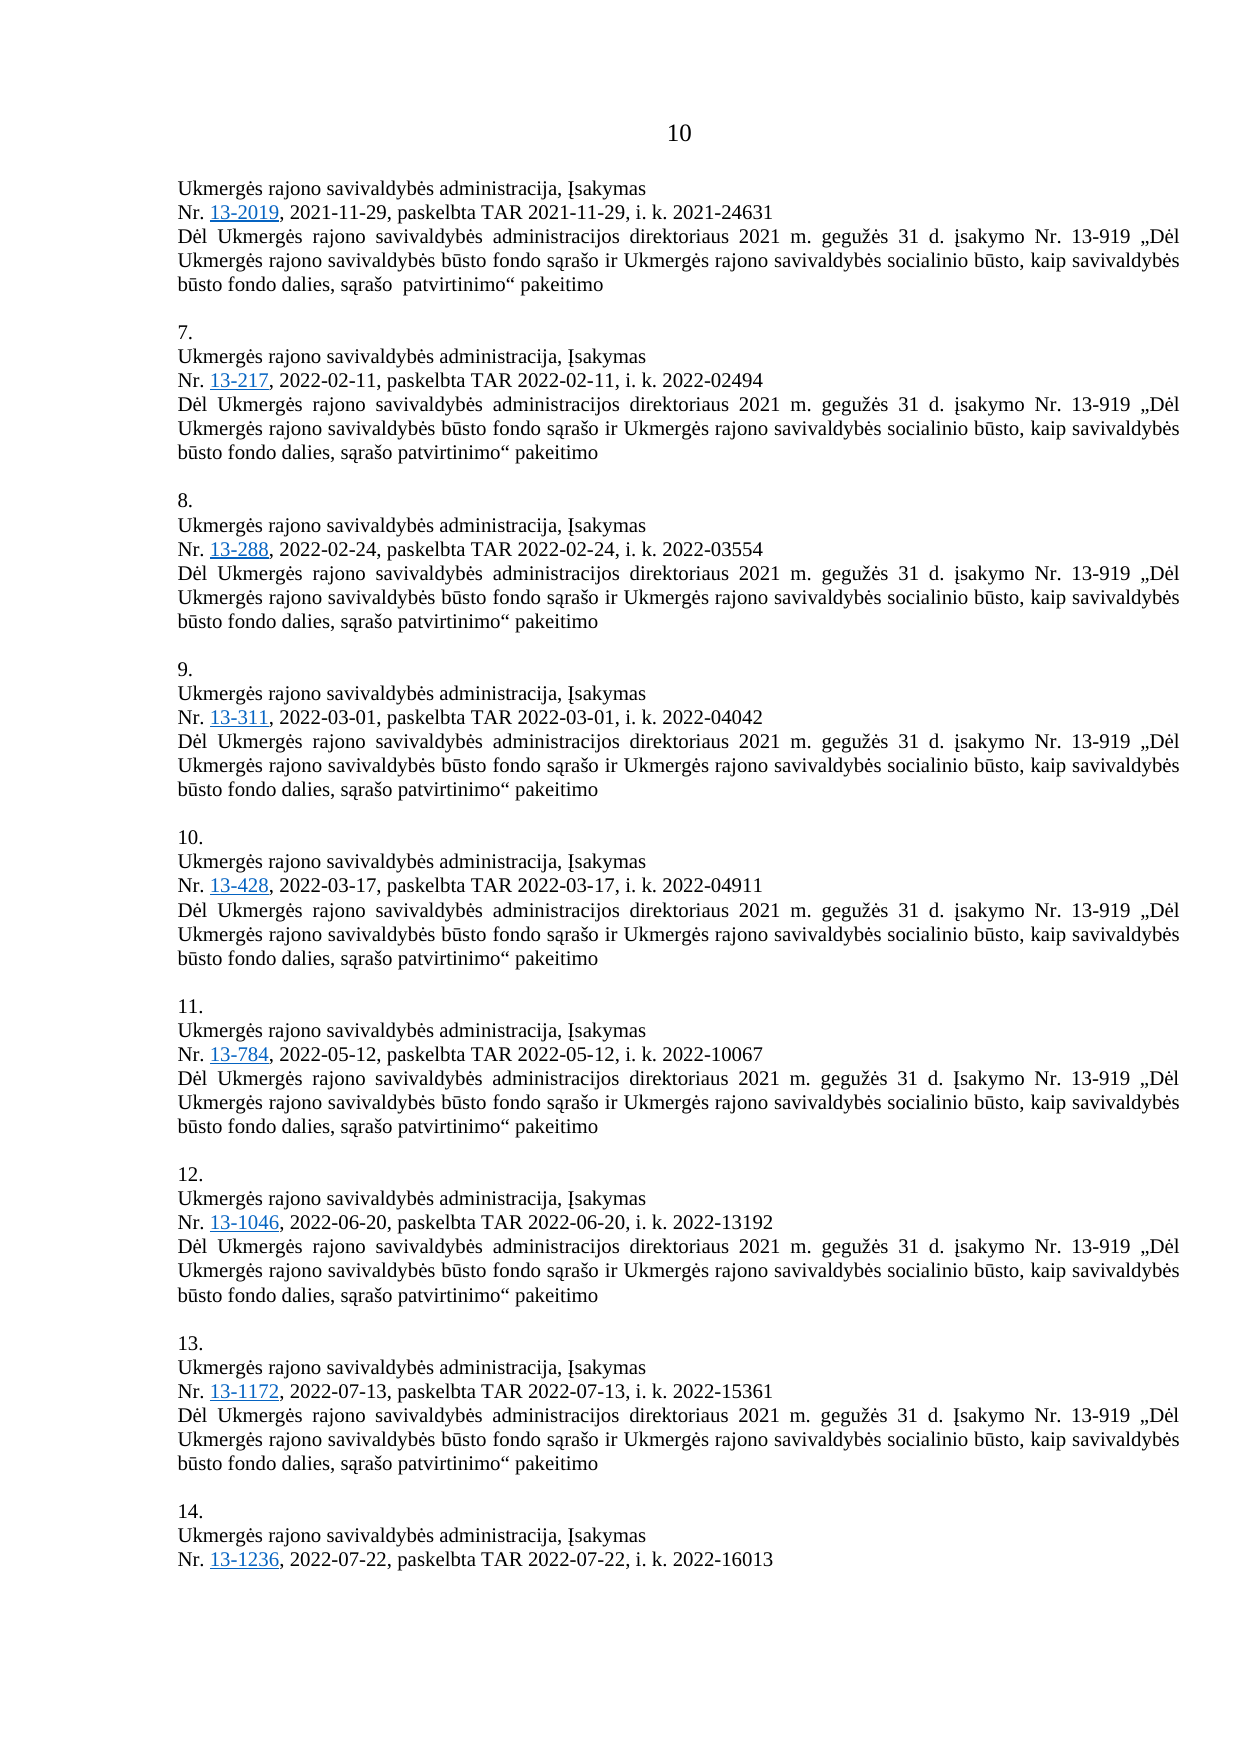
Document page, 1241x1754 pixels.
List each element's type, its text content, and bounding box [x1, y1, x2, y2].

text Nr. 13-784, 2022-05-12, paskelbta TAR 2022-05-12, i. k. 2022-10067 [177, 1042, 1181, 1066]
text Nr. 13-1172, 2022-07-13, paskelbta TAR 2022-07-13, i. k. 2022-15361 [177, 1379, 1181, 1403]
text 9. [177, 657, 1181, 681]
text 14. [177, 1499, 1181, 1523]
text Nr. 13-1236, 2022-07-22, paskelbta TAR 2022-07-22, i. k. 2022-16013 [177, 1547, 1181, 1571]
text Dėl Ukmergės rajono savivaldybės administracijos direktoriaus 2021 m. gegužės 31 d. įsakymo Nr. 13-919 „Dėl Ukmergės rajono savivaldybės būsto fondo sąrašo ir Ukmergės rajono savivaldybės socialinio būsto, kaip savivaldybės būsto fondo dalies, sąrašo patvirtinimo“ pakeitimo [177, 392, 1181, 464]
text Nr. 13-288, 2022-02-24, paskelbta TAR 2022-02-24, i. k. 2022-03554 [177, 537, 1181, 561]
text Dėl Ukmergės rajono savivaldybės administracijos direktoriaus 2021 m. gegužės 31 d. Įsakymo Nr. 13-919 „Dėl Ukmergės rajono savivaldybės būsto fondo sąrašo ir Ukmergės rajono savivaldybės socialinio būsto, kaip savivaldybės būsto fondo dalies, sąrašo patvirtinimo“ pakeitimo [177, 1403, 1181, 1475]
text Nr. 13-1046, 2022-06-20, paskelbta TAR 2022-06-20, i. k. 2022-13192 [177, 1210, 1181, 1234]
text Nr. 13-428, 2022-03-17, paskelbta TAR 2022-03-17, i. k. 2022-04911 [177, 873, 1181, 897]
text Ukmergės rajono savivaldybės administracija, Įsakymas [177, 1186, 1181, 1210]
text 10. [177, 825, 1181, 849]
text Nr. 13-2019, 2021-11-29, paskelbta TAR 2021-11-29, i. k. 2021-24631 [177, 200, 1181, 224]
text Nr. 13-217, 2022-02-11, paskelbta TAR 2022-02-11, i. k. 2022-02494 [177, 368, 1181, 392]
text 7. [177, 320, 1181, 344]
text Dėl Ukmergės rajono savivaldybės administracijos direktoriaus 2021 m. gegužės 31 d. įsakymo Nr. 13-919 „Dėl Ukmergės rajono savivaldybės būsto fondo sąrašo ir Ukmergės rajono savivaldybės socialinio būsto, kaip savivaldybės būsto fondo dalies, sąrašo patvirtinimo“ pakeitimo [177, 1234, 1181, 1307]
text Nr. 13-311, 2022-03-01, paskelbta TAR 2022-03-01, i. k. 2022-04042 [177, 705, 1181, 729]
text Ukmergės rajono savivaldybės administracija, Įsakymas [177, 1355, 1181, 1379]
text 12. [177, 1162, 1181, 1186]
text 8. [177, 488, 1181, 512]
text Dėl Ukmergės rajono savivaldybės administracijos direktoriaus 2021 m. gegužės 31 d. įsakymo Nr. 13-919 „Dėl Ukmergės rajono savivaldybės būsto fondo sąrašo ir Ukmergės rajono savivaldybės socialinio būsto, kaip savivaldybės būsto fondo dalies, sąrašo patvirtinimo“ pakeitimo [177, 224, 1181, 296]
text Dėl Ukmergės rajono savivaldybės administracijos direktoriaus 2021 m. gegužės 31 d. įsakymo Nr. 13-919 „Dėl Ukmergės rajono savivaldybės būsto fondo sąrašo ir Ukmergės rajono savivaldybės socialinio būsto, kaip savivaldybės būsto fondo dalies, sąrašo patvirtinimo“ pakeitimo [177, 561, 1181, 633]
text Ukmergės rajono savivaldybės administracija, Įsakymas [177, 1018, 1181, 1042]
text Ukmergės rajono savivaldybės administracija, Įsakymas [177, 176, 1181, 200]
text 13. [177, 1331, 1181, 1355]
text Dėl Ukmergės rajono savivaldybės administracijos direktoriaus 2021 m. gegužės 31 d. įsakymo Nr. 13-919 „Dėl Ukmergės rajono savivaldybės būsto fondo sąrašo ir Ukmergės rajono savivaldybės socialinio būsto, kaip savivaldybės būsto fondo dalies, sąrašo patvirtinimo“ pakeitimo [177, 729, 1181, 801]
text Ukmergės rajono savivaldybės administracija, Įsakymas [177, 512, 1181, 537]
text Ukmergės rajono savivaldybės administracija, Įsakymas [177, 344, 1181, 368]
text Dėl Ukmergės rajono savivaldybės administracijos direktoriaus 2021 m. gegužės 31 d. įsakymo Nr. 13-919 „Dėl Ukmergės rajono savivaldybės būsto fondo sąrašo ir Ukmergės rajono savivaldybės socialinio būsto, kaip savivaldybės būsto fondo dalies, sąrašo patvirtinimo“ pakeitimo [177, 897, 1181, 970]
text 11. [177, 994, 1181, 1018]
text Ukmergės rajono savivaldybės administracija, Įsakymas [177, 1523, 1181, 1547]
text Ukmergės rajono savivaldybės administracija, Įsakymas [177, 849, 1181, 873]
text Dėl Ukmergės rajono savivaldybės administracijos direktoriaus 2021 m. gegužės 31 d. Įsakymo Nr. 13-919 „Dėl Ukmergės rajono savivaldybės būsto fondo sąrašo ir Ukmergės rajono savivaldybės socialinio būsto, kaip savivaldybės būsto fondo dalies, sąrašo patvirtinimo“ pakeitimo [177, 1066, 1181, 1138]
text Ukmergės rajono savivaldybės administracija, Įsakymas [177, 681, 1181, 705]
